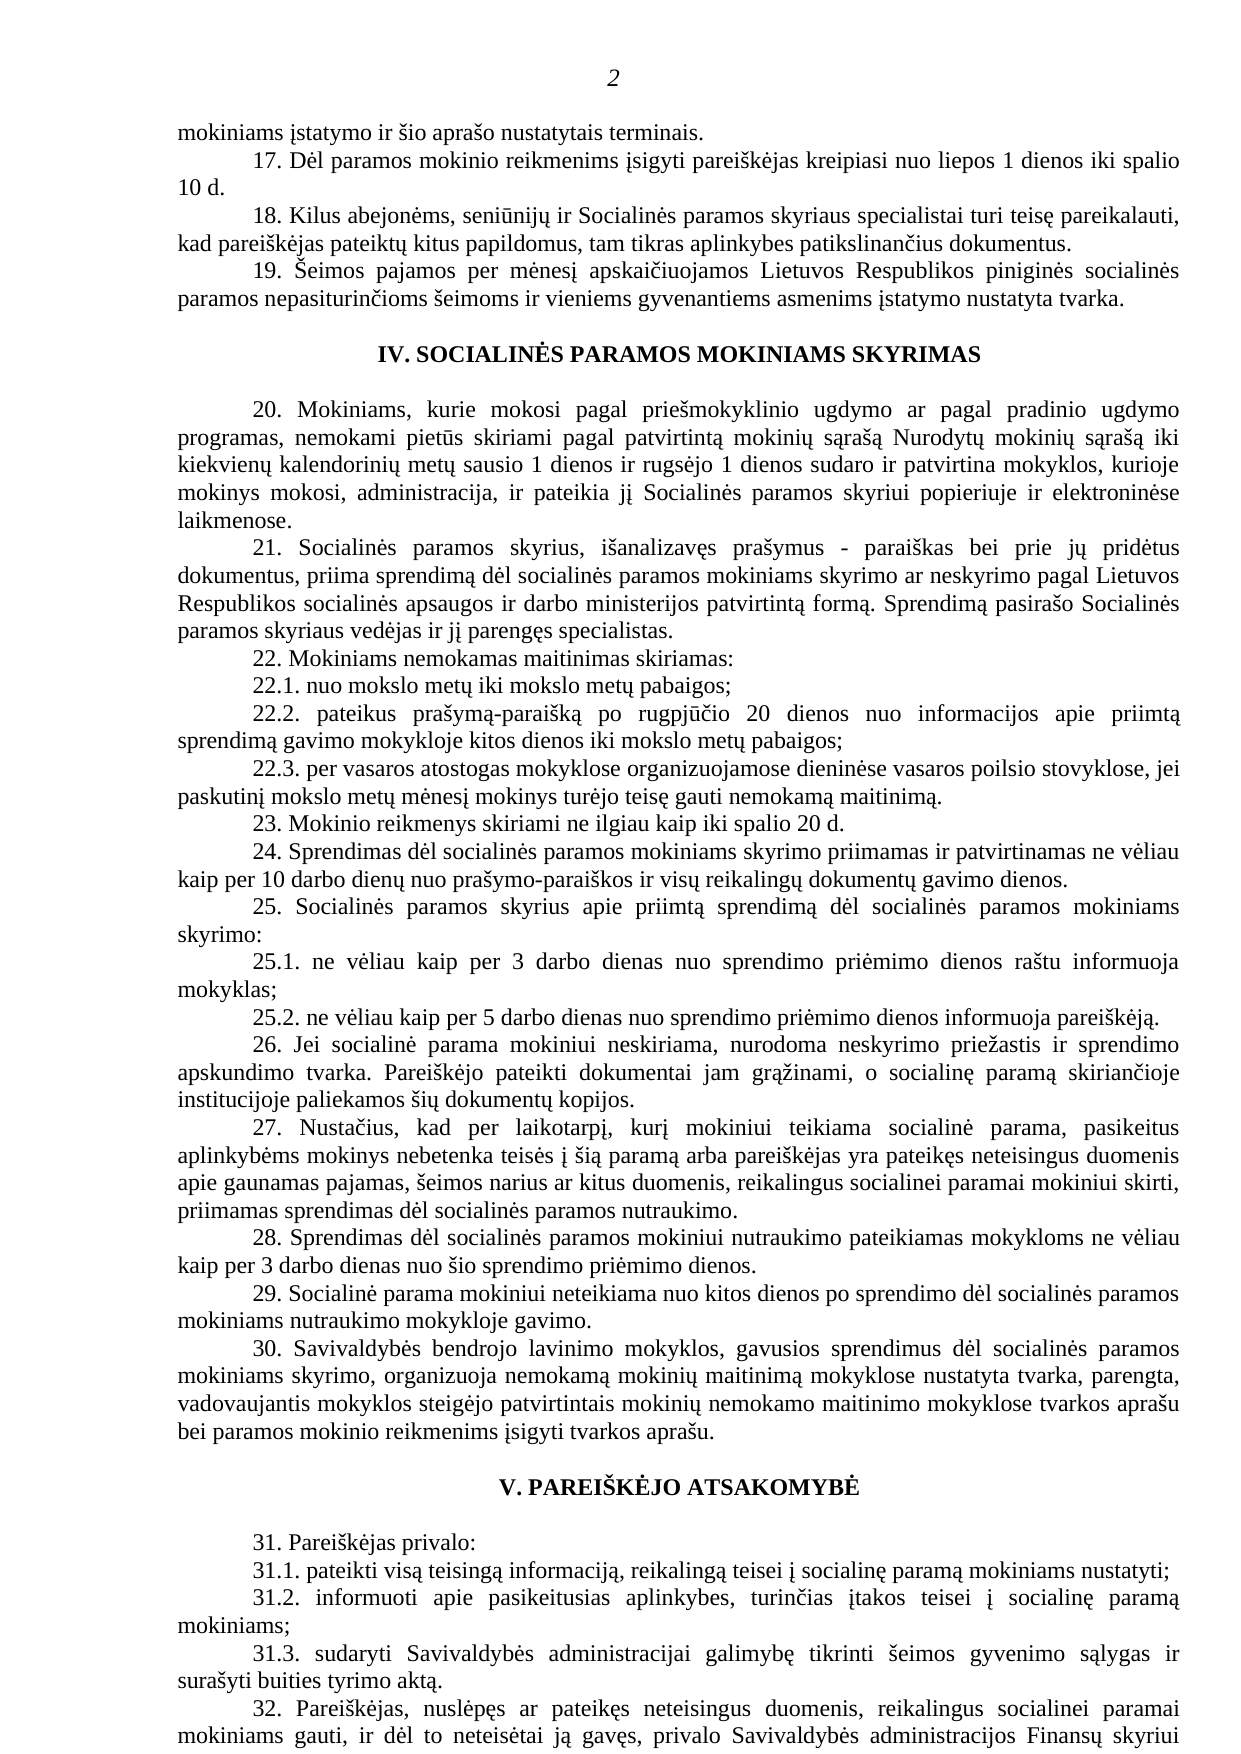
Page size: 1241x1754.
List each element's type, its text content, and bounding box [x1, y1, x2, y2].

text IV. SOCIALINĖS PARAMOS MOKINIAMS SKYRIMAS [177, 340, 1181, 368]
text 31.2. informuoti apie pasikeitusias aplinkybes, turinčias įtakos teisei į socialinę paramą mokiniams; [177, 1583, 1181, 1639]
text 22. Mokiniams nemokamas maitinimas skiriamas: [177, 644, 1181, 671]
text 28. Sprendimas dėl socialinės paramos mokiniui nutraukimo pateikiamas mokykloms ne vėliau kaip per 3 darbo dienas nuo šio sprendimo priėmimo dienos. [177, 1223, 1181, 1279]
text 27. Nustačius, kad per laikotarpį, kurį mokiniui teikiama socialinė parama, pasikeitus aplinkybėms mokinys nebetenka teisės į šią paramą arba pareiškėjas yra pateikęs neteisingus duomenis apie gaunamas pajamas, šeimos narius ar kitus duomenis, reikalingus socialinei paramai mokiniui skirti, priimamas sprendimas dėl socialinės paramos nutraukimo. [177, 1113, 1181, 1223]
text 25.1. ne vėliau kaip per 3 darbo dienas nuo sprendimo priėmimo dienos raštu informuoja mokyklas; [177, 947, 1181, 1003]
text 30. Savivaldybės bendrojo lavinimo mokyklos, gavusios sprendimus dėl socialinės paramos mokiniams skyrimo, organizuoja nemokamą mokinių maitinimą mokyklose nustatyta tvarka, parengta, vadovaujantis mokyklos steigėjo patvirtintais mokinių nemokamo maitinimo mokyklose tvarkos aprašu bei paramos mokinio reikmenims įsigyti tvarkos aprašu. [177, 1334, 1181, 1444]
text 32. Pareiškėjas, nuslėpęs ar pateikęs neteisingus duomenis, reikalingus socialinei paramai mokiniams gauti, ir dėl to neteisėtai ją gavęs, privalo Savivaldybės administracijos Finansų skyriui [177, 1694, 1181, 1749]
text 31.3. sudaryti Savivaldybės administracijai galimybę tikrinti šeimos gyvenimo sąlygas ir surašyti buities tyrimo aktą. [177, 1639, 1181, 1694]
text 29. Socialinė parama mokiniui neteikiama nuo kitos dienos po sprendimo dėl socialinės paramos mokiniams nutraukimo mokykloje gavimo. [177, 1279, 1181, 1334]
text 17. Dėl paramos mokinio reikmenims įsigyti pareiškėjas kreipiasi nuo liepos 1 dienos iki spalio 10 d. [177, 146, 1181, 201]
text 18. Kilus abejonėms, seniūnijų ir Socialinės paramos skyriaus specialistai turi teisę pareikalauti, kad pareiškėjas pateiktų kitus papildomus, tam tikras aplinkybes patikslinančius dokumentus. [177, 201, 1181, 256]
text 23. Mokinio reikmenys skiriami ne ilgiau kaip iki spalio 20 d. [177, 809, 1181, 837]
text 22.2. pateikus prašymą-paraišką po rugpjūčio 20 dienos nuo informacijos apie priimtą sprendimą gavimo mokykloje kitos dienos iki mokslo metų pabaigos; [177, 699, 1181, 754]
text 25. Socialinės paramos skyrius apie priimtą sprendimą dėl socialinės paramos mokiniams skyrimo: [177, 892, 1181, 947]
text 26. Jei socialinė parama mokiniui neskiriama, nurodoma neskyrimo priežastis ir sprendimo apskundimo tvarka. Pareiškėjo pateikti dokumentai jam grąžinami, o socialinę paramą skiriančioje institucijoje paliekamos šių dokumentų kopijos. [177, 1030, 1181, 1113]
text V. PAREIŠKĖJO ATSAKOMYBĖ [177, 1473, 1181, 1501]
text 21. Socialinės paramos skyrius, išanalizavęs prašymus - paraiškas bei prie jų pridėtus dokumentus, priima sprendimą dėl socialinės paramos mokiniams skyrimo ar neskyrimo pagal Lietuvos Respublikos socialinės apsaugos ir darbo ministerijos patvirtintą formą. Sprendimą pasirašo Socialinės paramos skyriaus vedėjas ir jį parengęs specialistas. [177, 533, 1181, 644]
text 22.1. nuo mokslo metų iki mokslo metų pabaigos; [177, 671, 1181, 699]
text 31. Pareiškėjas privalo: [177, 1528, 1181, 1556]
text 20. Mokiniams, kurie mokosi pagal priešmokyklinio ugdymo ar pagal pradinio ugdymo programas, nemokami pietūs skiriami pagal patvirtintą mokinių sąrašą Nurodytų mokinių sąrašą iki kiekvienų kalendorinių metų sausio 1 dienos ir rugsėjo 1 dienos sudaro ir patvirtina mokyklos, kurioje mokinys mokosi, administracija, ir pateikia jį Socialinės paramos skyriui popieriuje ir elektroninėse laikmenose. [177, 395, 1181, 533]
text 19. Šeimos pajamos per mėnesį apskaičiuojamos Lietuvos Respublikos piniginės socialinės paramos nepasiturinčioms šeimoms ir vieniems gyvenantiems asmenims įstatymo nustatyta tvarka. [177, 256, 1181, 311]
text 31.1. pateikti visą teisingą informaciją, reikalingą teisei į socialinę paramą mokiniams nustatyti; [177, 1556, 1181, 1583]
text 22.3. per vasaros atostogas mokyklose organizuojamose dieninėse vasaros poilsio stovyklose, jei paskutinį mokslo metų mėnesį mokinys turėjo teisę gauti nemokamą maitinimą. [177, 754, 1181, 809]
text 25.2. ne vėliau kaip per 5 darbo dienas nuo sprendimo priėmimo dienos informuoja pareiškėją. [177, 1003, 1181, 1030]
text 24. Sprendimas dėl socialinės paramos mokiniams skyrimo priimamas ir patvirtinamas ne vėliau kaip per 10 darbo dienų nuo prašymo-paraiškos ir visų reikalingų dokumentų gavimo dienos. [177, 837, 1181, 892]
text mokiniams įstatymo ir šio aprašo nustatytais terminais. [177, 118, 1181, 146]
